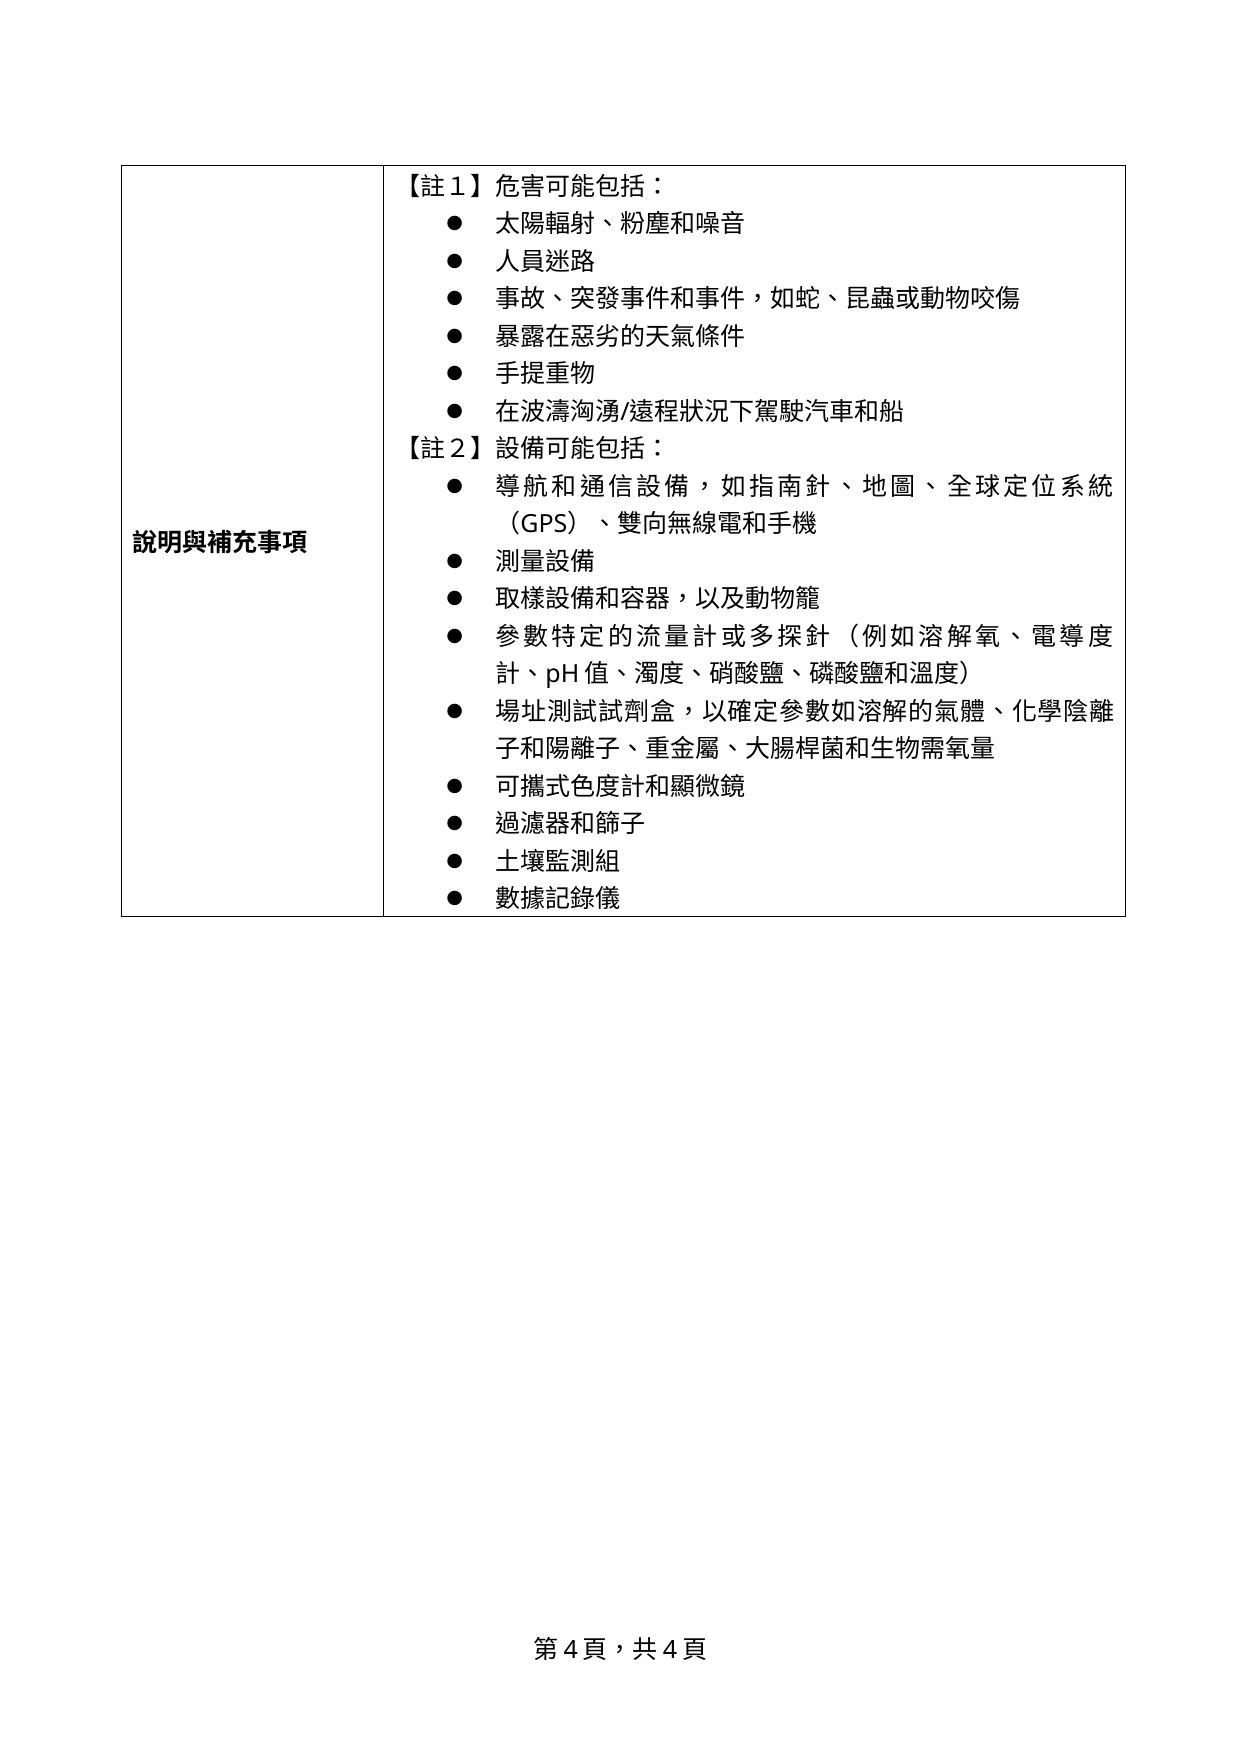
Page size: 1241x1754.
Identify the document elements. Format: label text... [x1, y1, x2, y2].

table_cell 說明與補充事項 [122, 166, 383, 916]
table_cell 【註１】危害可能包括： 太陽輻射、粉塵和噪音 人員迷路 事故、突發事件和事件，如蛇、昆蟲或動物咬傷 暴露在惡劣的天氣條件 手提重物 在波濤洶湧/遠程狀況下駕駛汽車和船 【註２】設備可能包括： 導航和通信設備，如指南針、地圖、全球定位系統（GPS）、雙向無線電和手機 測量設備 取樣設備和容器，以及動物籠 參數特定的流量計或多探針（例如溶解氧、電導度計、pH值、濁度、硝酸鹽、磷酸鹽和溫度） 場址測試試劑盒，以確定參數如溶解的氣體、化學陰離子和陽離子、重金屬、大腸桿菌和生物需氧量 可攜式色度計和顯微鏡 過濾器和篩子 土壤監測組 數據記錄儀 [384, 166, 1125, 916]
